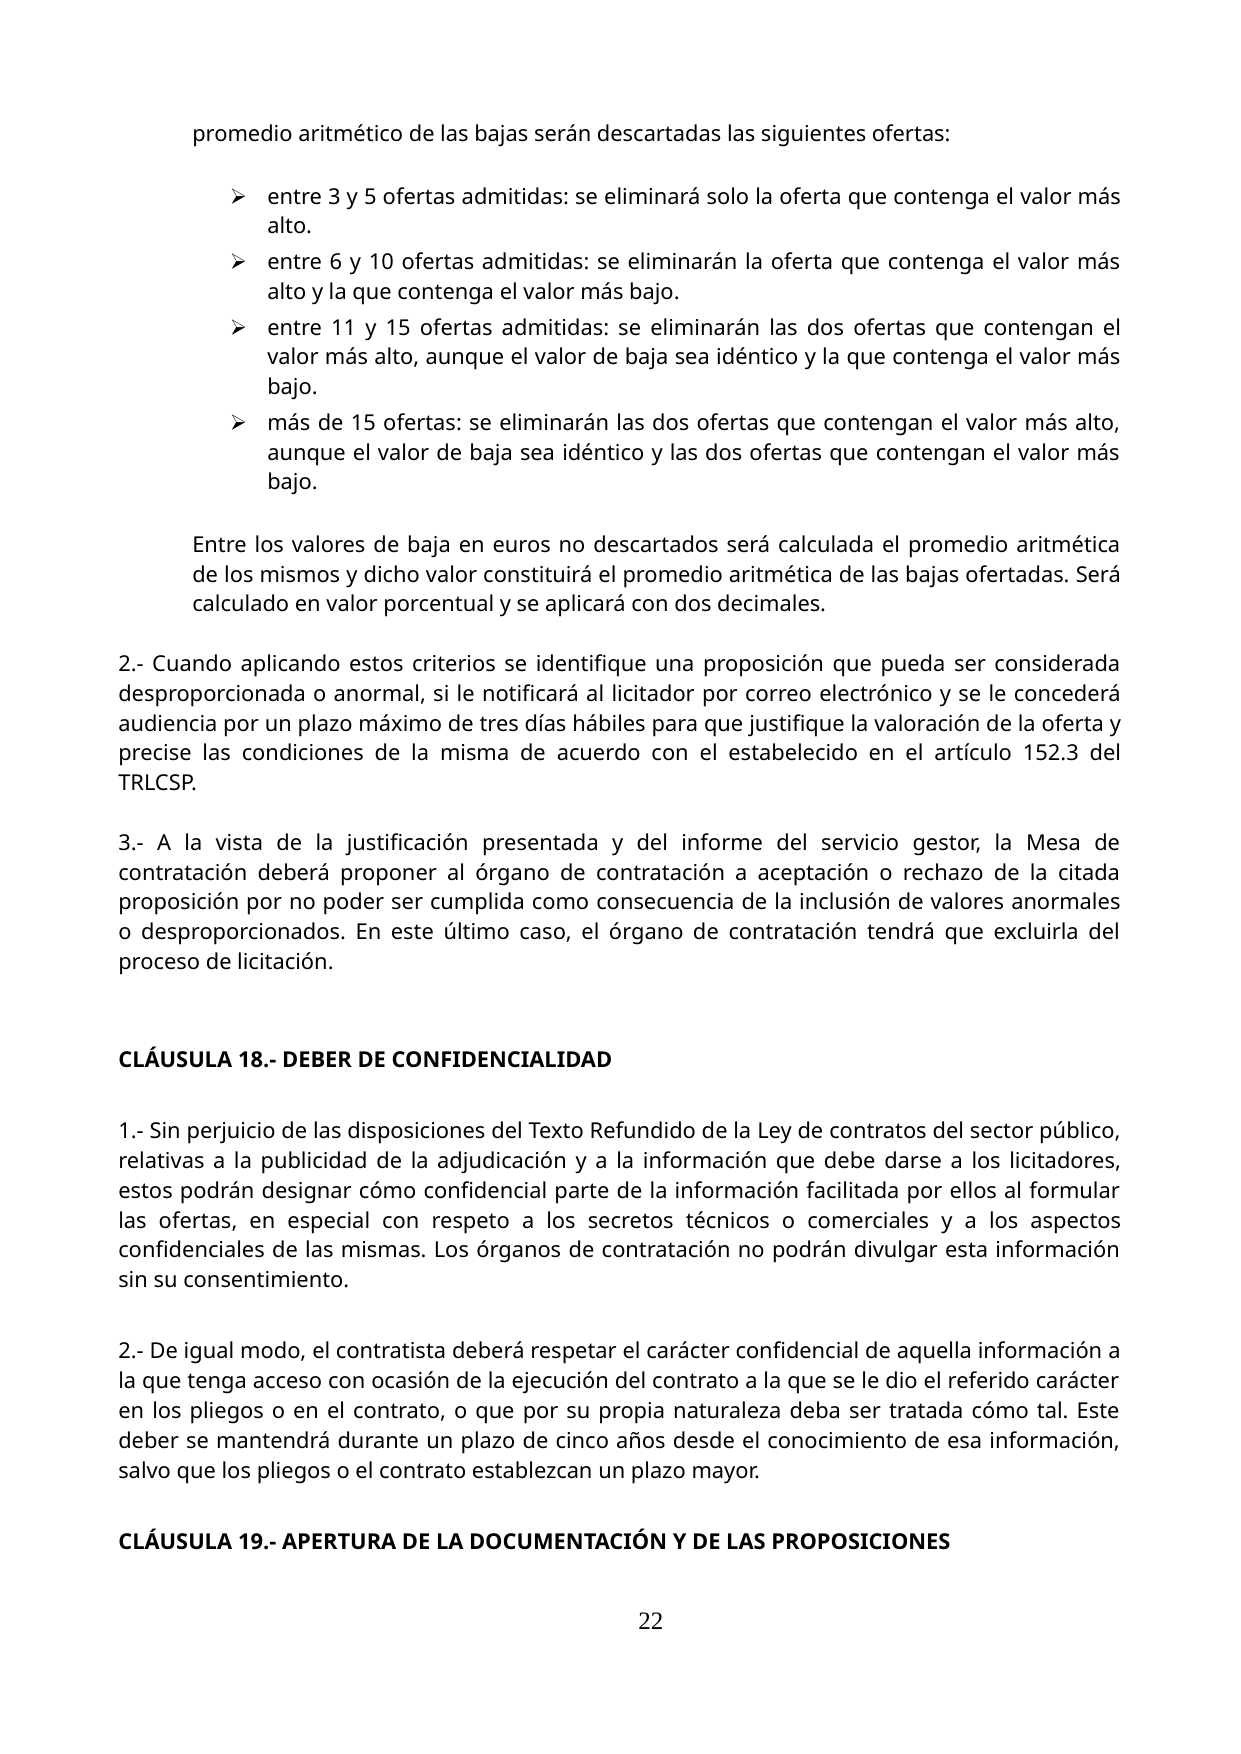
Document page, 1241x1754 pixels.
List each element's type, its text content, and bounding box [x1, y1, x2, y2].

text 3.- A la vista de la justificación presentada y del informe del servicio gestor, la Mesa de contratación deberá proponer al órgano de contratación a aceptación o rechazo de la citada proposición por no poder ser cumplida como consecuencia de la inclusión de valores anormales o desproporcionados. En este último caso, el órgano de contratación tendrá que excluirla del proceso de licitación. [118, 827, 1122, 976]
list entre 6 y 10 ofertas admitidas: se eliminarán la oferta que contenga el valor más alto y la que contenga el valor más bajo. [229, 246, 1122, 306]
list entre 11 y 15 ofertas admitidas: se eliminarán las dos ofertas que contengan el valor más alto, aunque el valor de baja sea idéntico y la que contenga el valor más bajo. [229, 311, 1122, 401]
list más de 15 ofertas: se eliminarán las dos ofertas que contengan el valor más alto, aunque el valor de baja sea idéntico y las dos ofertas que contengan el valor más bajo. [229, 407, 1122, 496]
text CLÁUSULA 18.- DEBER DE CONFIDENCIALIDAD [118, 1044, 1122, 1074]
list entre 3 y 5 ofertas admitidas: se eliminará solo la oferta que contenga el valor más alto. [229, 181, 1122, 240]
text Entre los valores de baja en euros no descartados será calculada el promedio aritmética de los mismos y dicho valor constituirá el promedio aritmética de las bajas ofertadas. Será calculado en valor porcentual y se aplicará con dos decimales. [192, 529, 1122, 618]
text CLÁUSULA 19.- APERTURA DE LA DOCUMENTACIÓN Y DE LAS PROPOSICIONES [118, 1526, 1122, 1556]
text 2.- Cuando aplicando estos criterios se identifique una proposición que pueda ser considerada desproporcionada o anormal, si le notificará al licitador por correo electrónico y se le concederá audiencia por un plazo máximo de tres días hábiles para que justifique la valoración de la oferta y precise las condiciones de la misma de acuerdo con el estabelecido en el artículo 152.3 del TRLCSP. [118, 648, 1122, 797]
text promedio aritmético de las bajas serán descartadas las siguientes ofertas: [192, 118, 1122, 148]
text 1.- Sin perjuicio de las disposiciones del Texto Refundido de la Ley de contratos del sector público, relativas a la publicidad de la adjudicación y a la información que debe darse a los licitadores, estos podrán designar cómo confidencial parte de la información facilitada por ellos al formular las ofertas, en especial con respeto a los secretos técnicos o comerciales y a los aspectos confidenciales de las mismas. Los órganos de contratación no podrán divulgar esta información sin su consentimiento. [118, 1115, 1122, 1294]
text 2.- De igual modo, el contratista deberá respetar el carácter confidencial de aquella información a la que tenga acceso con ocasión de la ejecución del contrato a la que se le dio el referido carácter en los pliegos o en el contrato, o que por su propia naturaleza deba ser tratada cómo tal. Este deber se mantendrá durante un plazo de cinco años desde el conocimiento de esa información, salvo que los pliegos o el contrato establezcan un plazo mayor. [118, 1335, 1122, 1484]
